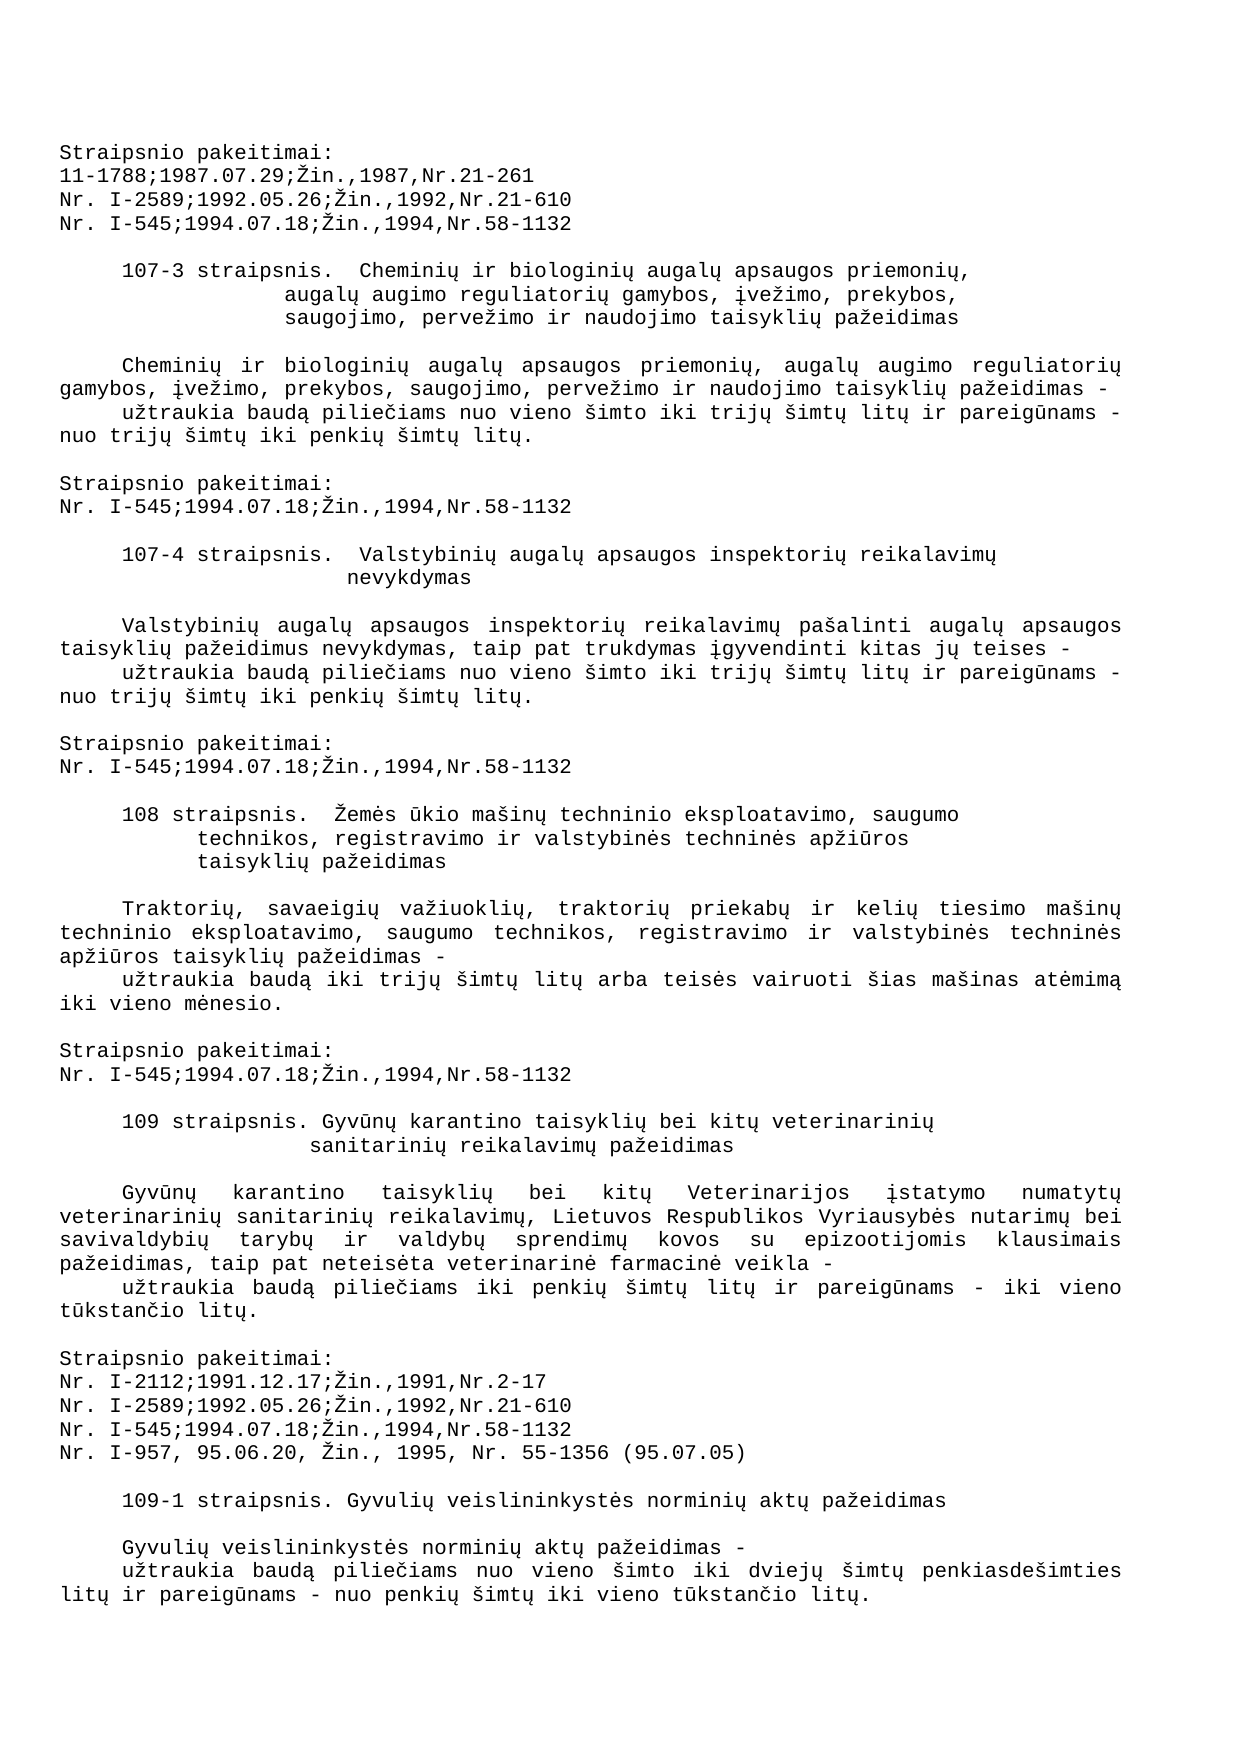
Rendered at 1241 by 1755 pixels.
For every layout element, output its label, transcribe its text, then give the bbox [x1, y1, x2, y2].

text Nr. I-545;1994.07.18;Žin.,1994,Nr.58-1132 [59, 1419, 1122, 1442]
text Nr. I-2589;1992.05.26;Žin.,1992,Nr.21-610 [59, 1395, 1122, 1419]
text Straipsnio pakeitimai: [59, 473, 1122, 496]
text užtraukia baudą iki trijų šimtų litų arba teisės vairuoti šias mašinas atėmimą iki vieno mėnesio. [59, 969, 1122, 1017]
text taisyklių pažeidimas [59, 851, 1122, 875]
text technikos, registravimo ir valstybinės techninės apžiūros [59, 827, 1122, 851]
text nevykdymas [59, 567, 1122, 591]
text Nr. I-545;1994.07.18;Žin.,1994,Nr.58-1132 [59, 757, 1122, 780]
text 107-3 straipsnis. Cheminių ir biologinių augalų apsaugos priemonių, [59, 260, 1122, 284]
text Straipsnio pakeitimai: [59, 1348, 1122, 1371]
text Valstybinių augalų apsaugos inspektorių reikalavimų pašalinti augalų apsaugos taisyklių pažeidimus nevykdymas, taip pat trukdymas įgyvendinti kitas jų teises - [59, 615, 1122, 662]
text Nr. I-2589;1992.05.26;Žin.,1992,Nr.21-610 [59, 189, 1122, 213]
text Nr. I-2112;1991.12.17;Žin.,1991,Nr.2-17 [59, 1371, 1122, 1395]
text Gyvulių veislininkystės norminių aktų pažeidimas - [59, 1537, 1122, 1561]
text 109-1 straipsnis. Gyvulių veislininkystės norminių aktų pažeidimas [59, 1489, 1122, 1513]
text 109 straipsnis. Gyvūnų karantino taisyklių bei kitų veterinarinių [59, 1111, 1122, 1135]
text Nr. I-957, 95.06.20, Žin., 1995, Nr. 55-1356 (95.07.05) [59, 1442, 1122, 1466]
text augalų augimo reguliatorių gamybos, įvežimo, prekybos, [59, 284, 1122, 307]
text užtraukia baudą piliečiams nuo vieno šimto iki trijų šimtų litų ir pareigūnams - nuo trijų šimtų iki penkių šimtų litų. [59, 662, 1122, 709]
text sanitarinių reikalavimų pažeidimas [59, 1135, 1122, 1158]
text Nr. I-545;1994.07.18;Žin.,1994,Nr.58-1132 [59, 213, 1122, 236]
text Traktorių, savaeigių važiuoklių, traktorių priekabų ir kelių tiesimo mašinų techninio eksploatavimo, saugumo technikos, registravimo ir valstybinės techninės apžiūros taisyklių pažeidimas - [59, 898, 1122, 969]
text Cheminių ir biologinių augalų apsaugos priemonių, augalų augimo reguliatorių gamybos, įvežimo, prekybos, saugojimo, pervežimo ir naudojimo taisyklių pažeidimas - [59, 354, 1122, 402]
text 107-4 straipsnis. Valstybinių augalų apsaugos inspektorių reikalavimų [59, 544, 1122, 567]
text užtraukia baudą piliečiams nuo vieno šimto iki dviejų šimtų penkiasdešimties litų ir pareigūnams - nuo penkių šimtų iki vieno tūkstančio litų. [59, 1561, 1122, 1608]
text užtraukia baudą piliečiams iki penkių šimtų litų ir pareigūnams - iki vieno tūkstančio litų. [59, 1277, 1122, 1324]
text Straipsnio pakeitimai: [59, 142, 1122, 165]
text 11-1788;1987.07.29;Žin.,1987,Nr.21-261 [59, 165, 1122, 189]
text Straipsnio pakeitimai: [59, 733, 1122, 757]
text 108 straipsnis. Žemės ūkio mašinų techninio eksploatavimo, saugumo [59, 804, 1122, 827]
text saugojimo, pervežimo ir naudojimo taisyklių pažeidimas [59, 307, 1122, 331]
text užtraukia baudą piliečiams nuo vieno šimto iki trijų šimtų litų ir pareigūnams - nuo trijų šimtų iki penkių šimtų litų. [59, 402, 1122, 449]
text Straipsnio pakeitimai: [59, 1040, 1122, 1064]
text Nr. I-545;1994.07.18;Žin.,1994,Nr.58-1132 [59, 1064, 1122, 1088]
text Gyvūnų karantino taisyklių bei kitų Veterinarijos įstatymo numatytų veterinarinių sanitarinių reikalavimų, Lietuvos Respublikos Vyriausybės nutarimų bei savivaldybių tarybų ir valdybų sprendimų kovos su epizootijomis klausimais pažeidimas, taip pat neteisėta veterinarinė farmacinė veikla - [59, 1182, 1122, 1277]
text Nr. I-545;1994.07.18;Žin.,1994,Nr.58-1132 [59, 496, 1122, 520]
